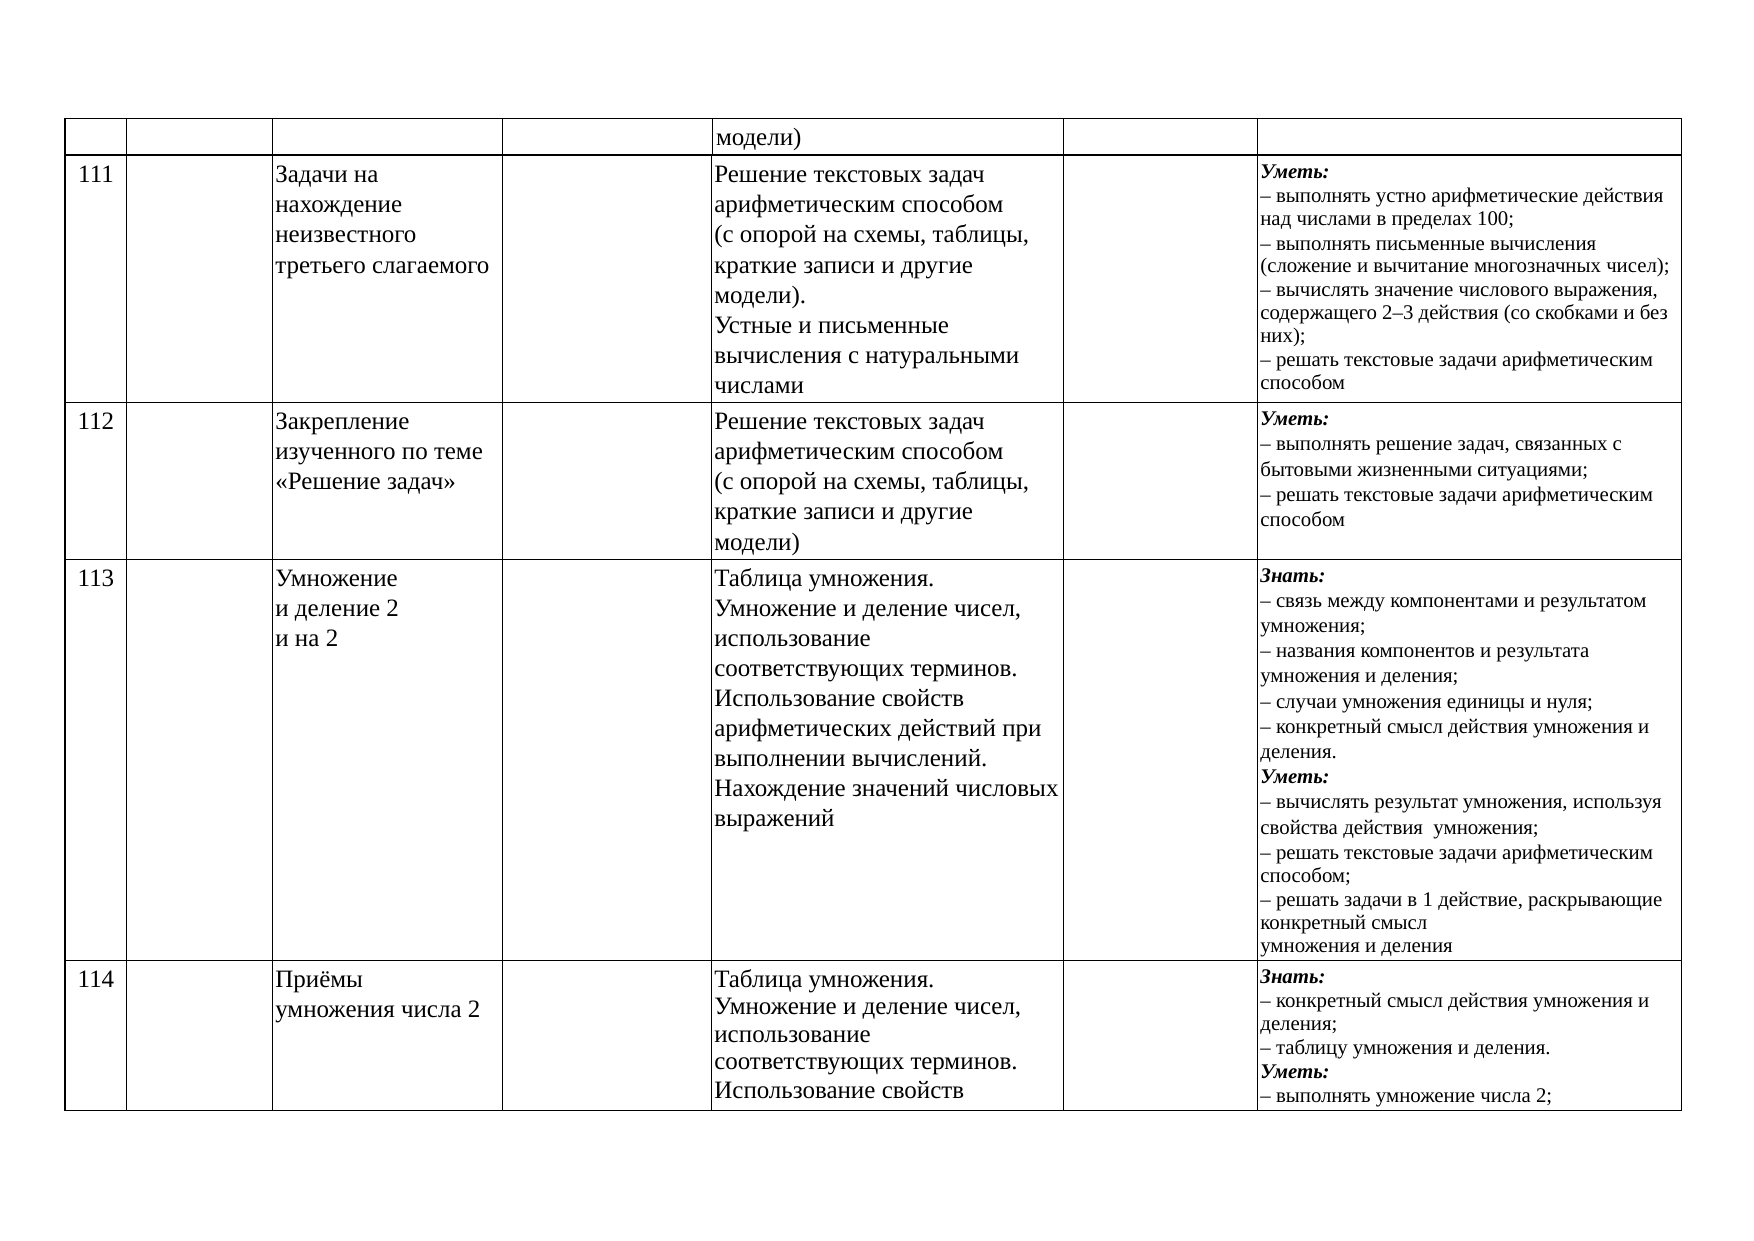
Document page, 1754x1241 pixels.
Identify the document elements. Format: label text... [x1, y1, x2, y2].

table_cell 114 [66, 961, 126, 1110]
table_cell Уметь: – выполнять решение задач, связанных с бытовыми жизненными ситуациями; – решать текстовые задачи арифметическим способом [1258, 403, 1681, 558]
table_cell Решение текстовых задач арифметическим способом (с опорой на схемы, таблицы, краткие записи и другие модели) [712, 403, 1063, 558]
table_cell 112 [66, 403, 126, 558]
table_header Задачи на нахождение неизвестного третьего слагаемого [273, 156, 502, 402]
table_cell Знать: – связь между компонентами и результатом умножения; – названия компонентов и результата умножения и деления; – случаи умножения единицы и нуля; – конкретный смысл действия умножения и деления. Уметь: – вычислять результат умножения, используя свойства действия умножения; – решать текстовые задачи арифметическим способом; – решать задачи в 1 действие, раскрывающие конкретный смысл умножения и деления [1258, 560, 1681, 960]
table_cell [127, 119, 272, 154]
table_cell [1064, 119, 1257, 154]
table_cell [503, 403, 711, 558]
table_cell Умножение и деление 2 и на 2 [273, 560, 502, 960]
table_cell [1064, 560, 1257, 960]
table_cell [1064, 403, 1257, 558]
table_header Решение текстовых задач арифметическим способом (с опорой на схемы, таблицы, краткие записи и другие модели). Устные и письменные вычисления с натуральными числами [712, 156, 1063, 402]
table_header [127, 156, 272, 402]
table_header 111 [66, 156, 126, 402]
table_header [503, 156, 711, 402]
table_cell Приёмы умножения числа 2 [273, 961, 502, 1110]
table_cell [127, 403, 272, 558]
table_cell [127, 560, 272, 960]
table_header [1064, 156, 1257, 402]
table_cell [1258, 119, 1681, 154]
table_cell [66, 119, 126, 154]
table_cell Закрепление изученного по теме «Решение задач» [273, 403, 502, 558]
table_cell [1064, 961, 1257, 1110]
table_header Уметь: – выполнять устно арифметические действия над числами в пределах 100; – выполнять письменные вычисления (сложение и вычитание многозначных чисел); – вычислять значение числового выражения, содержащего 2–3 действия (со скобками и без них); – решать текстовые задачи арифметическим способом [1258, 156, 1681, 402]
table_cell Таблица умножения. Умножение и деление чисел, использование соответствующих терминов. Использование свойств [712, 961, 1063, 1110]
table_cell [503, 119, 712, 154]
table_cell [503, 961, 711, 1110]
table_cell [273, 119, 502, 154]
table_cell [127, 961, 272, 1110]
table_cell модели) [713, 119, 1063, 154]
table_cell Знать: – конкретный смысл действия умножения и деления; – таблицу умножения и деления. Уметь: – выполнять умножение числа 2; [1258, 961, 1681, 1110]
table_cell Таблица умножения. Умножение и деление чисел, использование соответствующих терминов. Использование свойств арифметических действий при выполнении вычислений. Нахождение значений числовых выражений [712, 560, 1063, 960]
table_cell [503, 560, 711, 960]
table_cell 113 [66, 560, 126, 960]
